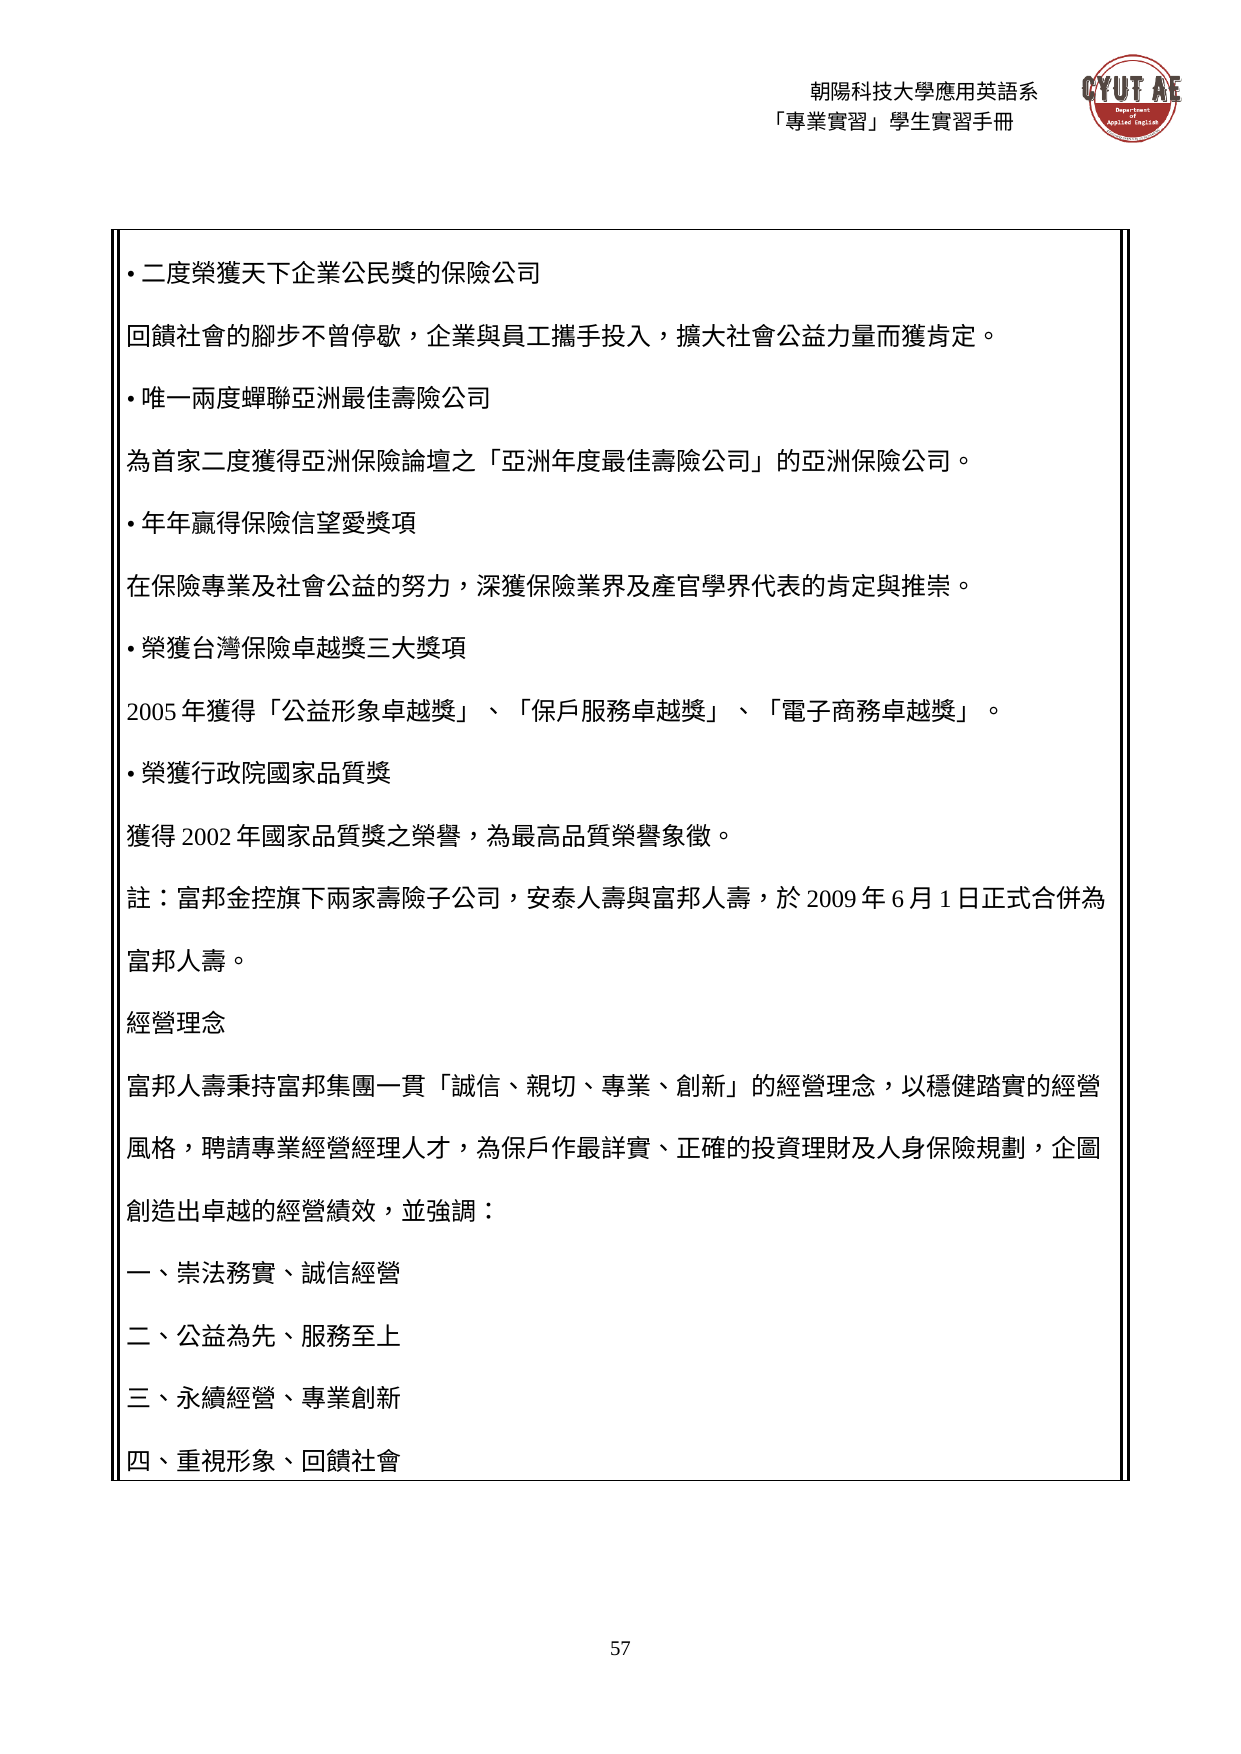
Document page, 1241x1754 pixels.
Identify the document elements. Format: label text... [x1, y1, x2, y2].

table_cell • 二度榮獲天下企業公民獎的保險公司 回饋社會的腳步不曾停歇，企業與員工攜手投入，擴大社會公益力量而獲肯定。 • 唯一兩度蟬聯亞洲最佳壽險公司 為首家二度獲得亞洲保險論壇之「亞洲年度最佳壽險公司」的亞洲保險公司。 • 年年贏得保險信望愛獎項 在保險專業及社會公益的努力，深獲保險業界及產官學界代表的肯定與推崇。 • 榮獲台灣保險卓越獎三大獎項 2005年獲得「公益形象卓越獎」、「保戶服務卓越獎」、「電子商務卓越獎」。 • 榮獲行政院國家品質獎 獲得2002年國家品質獎之榮譽，為最高品質榮譽象徵。 註：富邦金控旗下兩家壽險子公司，安泰人壽與富邦人壽，於2009年6月1日正式合併為富邦人壽。 經營理念 富邦人壽秉持富邦集團一貫「誠信、親切、專業、創新」的經營理念，以穩健踏實的經營風格，聘請專業經營經理人才，為保戶作最詳實、正確的投資理財及人身保險規劃，企圖創造出卓越的經營績效，並強調： 一、崇法務實、誠信經營 二、公益為先、服務至上 三、永續經營、專業創新 四、重視形象、回饋社會 [120, 230, 1120, 1480]
